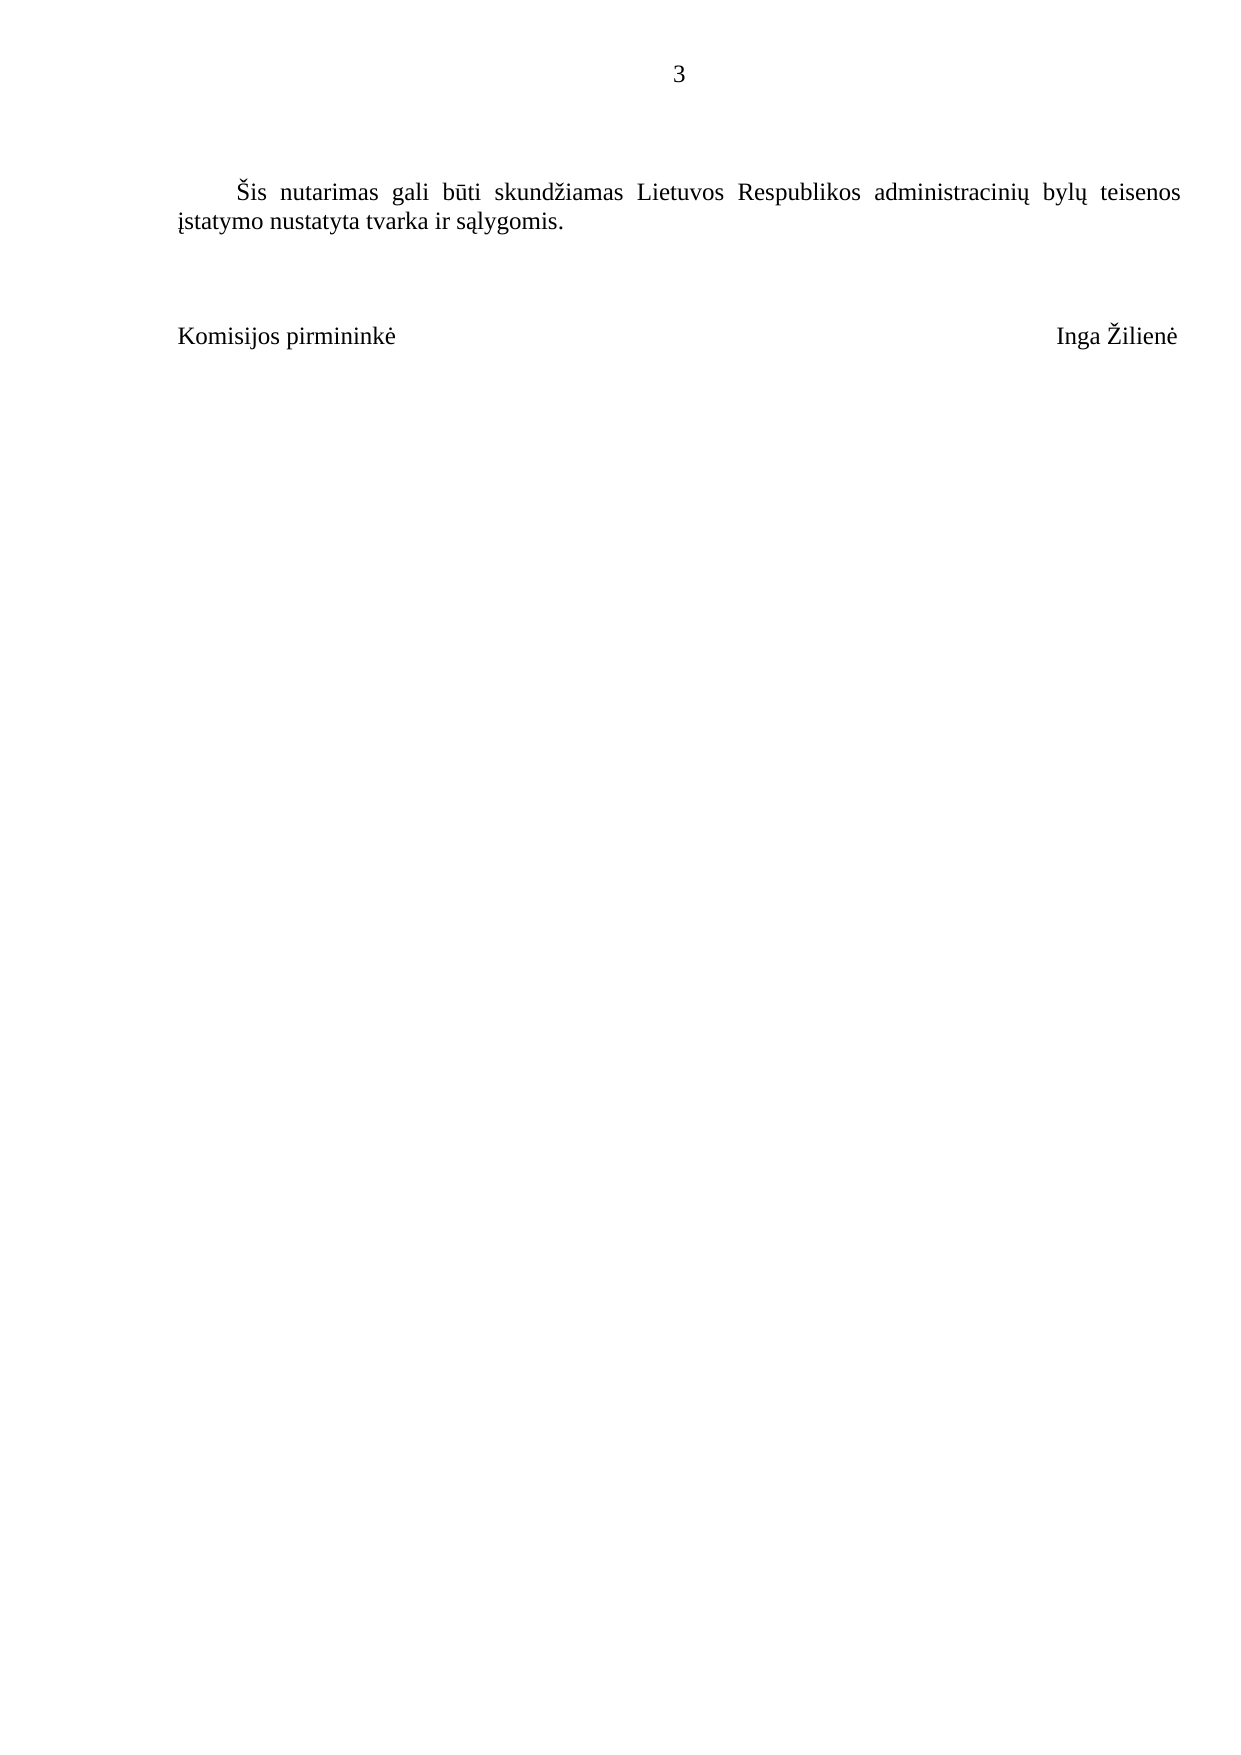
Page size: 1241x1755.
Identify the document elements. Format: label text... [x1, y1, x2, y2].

text Šis nutarimas gali būti skundžiamas Lietuvos Respublikos administracinių bylų teisenos įstatymo nustatyta tvarka ir sąlygomis. [177, 177, 1181, 235]
text Komisijos pirmininkė Inga Žilienė [177, 321, 1181, 350]
